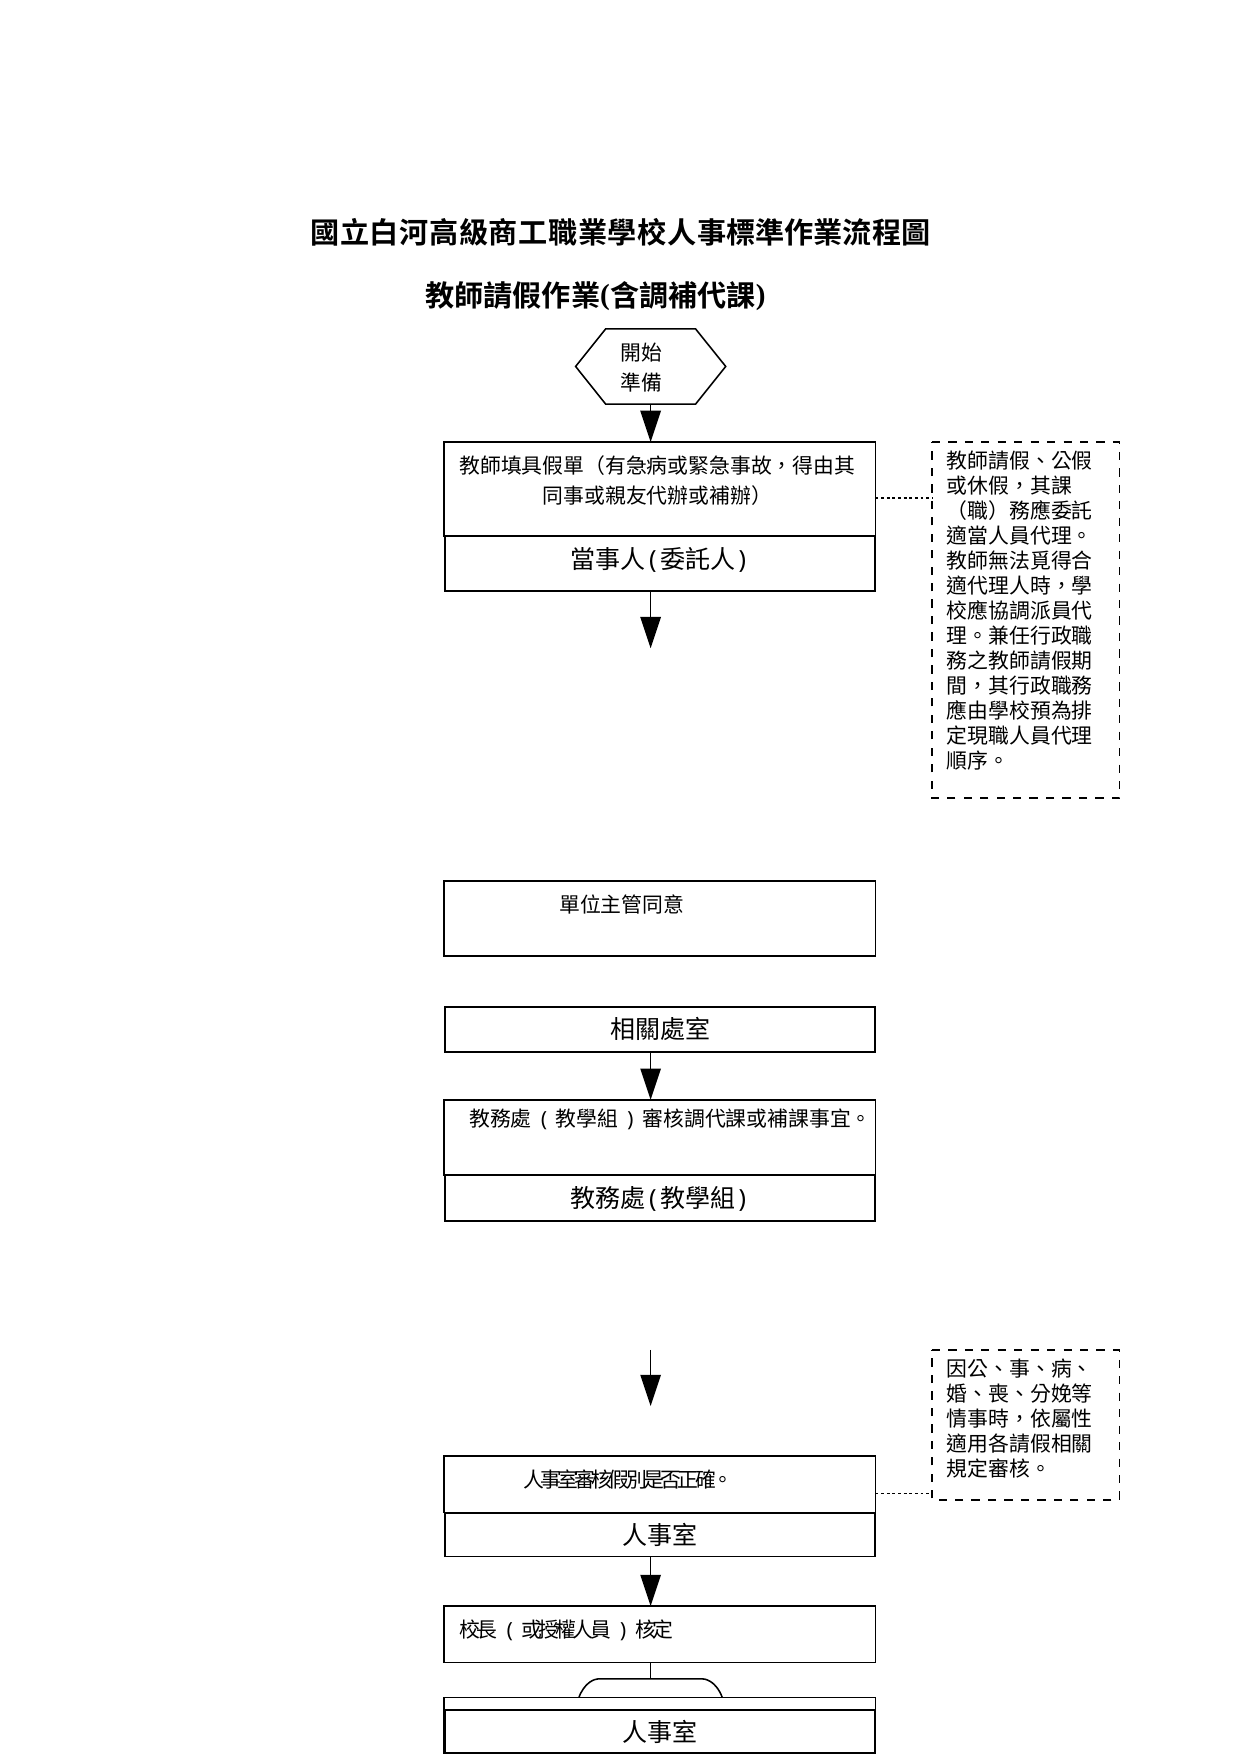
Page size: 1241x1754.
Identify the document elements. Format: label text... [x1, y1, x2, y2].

text 當事人(委託人) [461, 545, 859, 574]
text 教務處(教學組) [461, 1184, 859, 1212]
text 國立白河高級商工職業學校人事標準作業流程圖 [118, 189, 1122, 252]
text 相關處室 [461, 1015, 859, 1044]
text 教師請假作業(含調補代課) [24, 252, 1122, 314]
text 人事室 [461, 1718, 859, 1745]
text 人事室 [461, 1521, 859, 1548]
